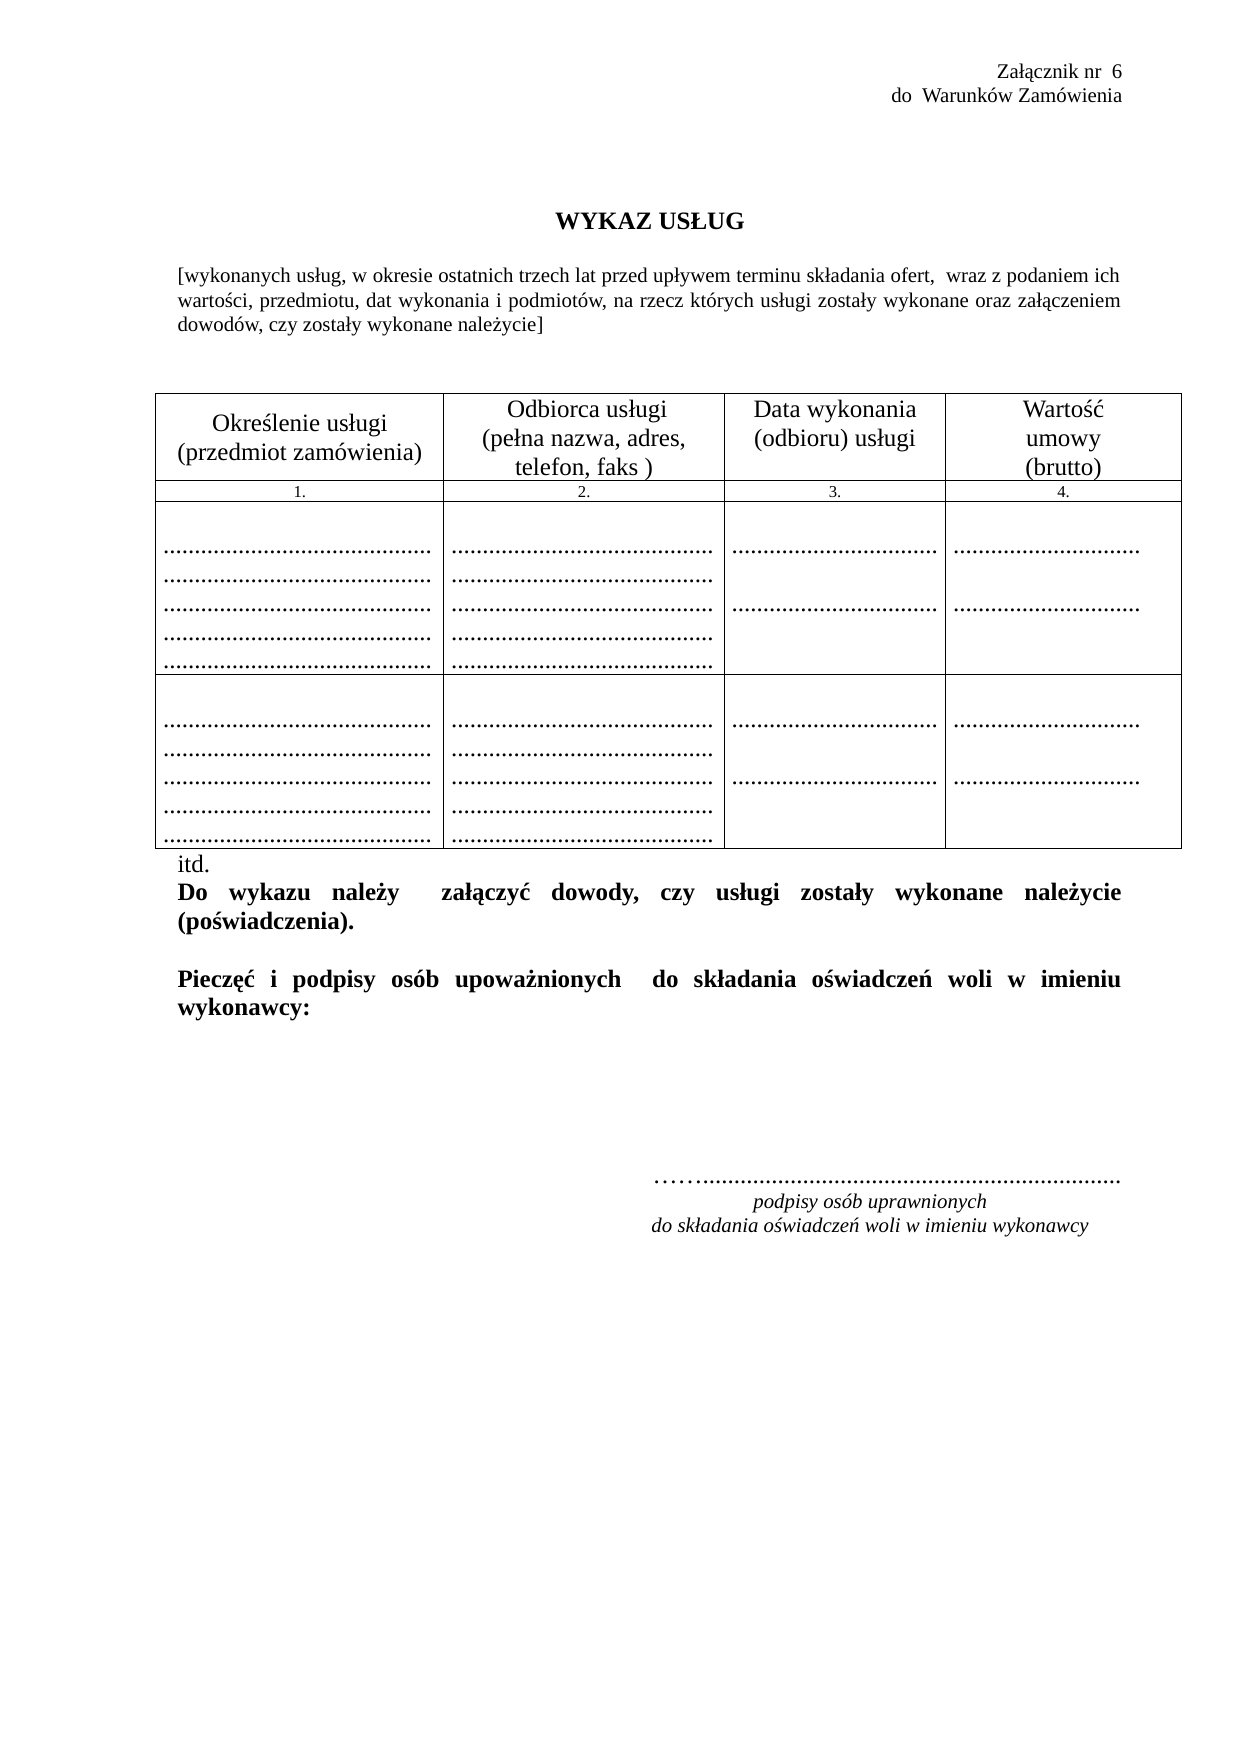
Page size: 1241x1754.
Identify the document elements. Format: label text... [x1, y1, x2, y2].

table_cell .......................................... .......................................... .......................................... .......................................... .......................................... [444, 675, 724, 848]
table_cell 3. [725, 481, 945, 501]
table_header Odbiorca usługi (pełna nazwa, adres, telefon, faks ) [444, 394, 724, 480]
text Pieczęć i podpisy osób upoważnionych do składania oświadczeń woli w imieniu wykonawcy: [177, 964, 1122, 1021]
table_header Wartość umowy (brutto) [946, 394, 1181, 480]
table_cell ........................................... ........................................... ........................................... ........................................... ........................................... [156, 675, 443, 848]
table_cell 1. [156, 481, 443, 501]
subtitle podpisy osób uprawnionych [177, 1189, 1122, 1213]
subtitle WYKAZ USŁUG [177, 206, 1122, 235]
list Załącznik nr 6 [177, 59, 1122, 83]
table_cell ........................................... ........................................... ........................................... ........................................... ........................................... [156, 502, 443, 674]
table_header Określenie usługi (przedmiot zamówienia) [156, 394, 443, 480]
text ……................................................................... [177, 1160, 1122, 1189]
table_cell ................................. ................................. [725, 502, 945, 674]
table_cell .............................. .............................. [946, 502, 1181, 674]
list do Warunków Zamówienia [177, 83, 1122, 107]
table_cell 2. [444, 481, 724, 501]
table_cell ................................. ................................. [725, 675, 945, 848]
text do składania oświadczeń woli w imieniu wykonawcy [177, 1213, 1122, 1237]
table_cell .............................. .............................. [946, 675, 1181, 848]
table_cell .......................................... .......................................... .......................................... .......................................... .......................................... [444, 502, 724, 674]
text Do wykazu należy załączyć dowody, czy usługi zostały wykonane należycie (poświadczenia). [177, 877, 1122, 935]
text itd. [177, 849, 1122, 877]
table_cell 4. [946, 481, 1181, 501]
text [wykonanych usług, w okresie ostatnich trzech lat przed upływem terminu składania ofert, wraz z podaniem ich wartości, przedmiotu, dat wykonania i podmiotów, na rzecz których usługi zostały wykonane oraz załączeniem dowodów, czy zostały wykonane należycie] [177, 263, 1122, 336]
table_header Data wykonania (odbioru) usługi [725, 394, 945, 480]
